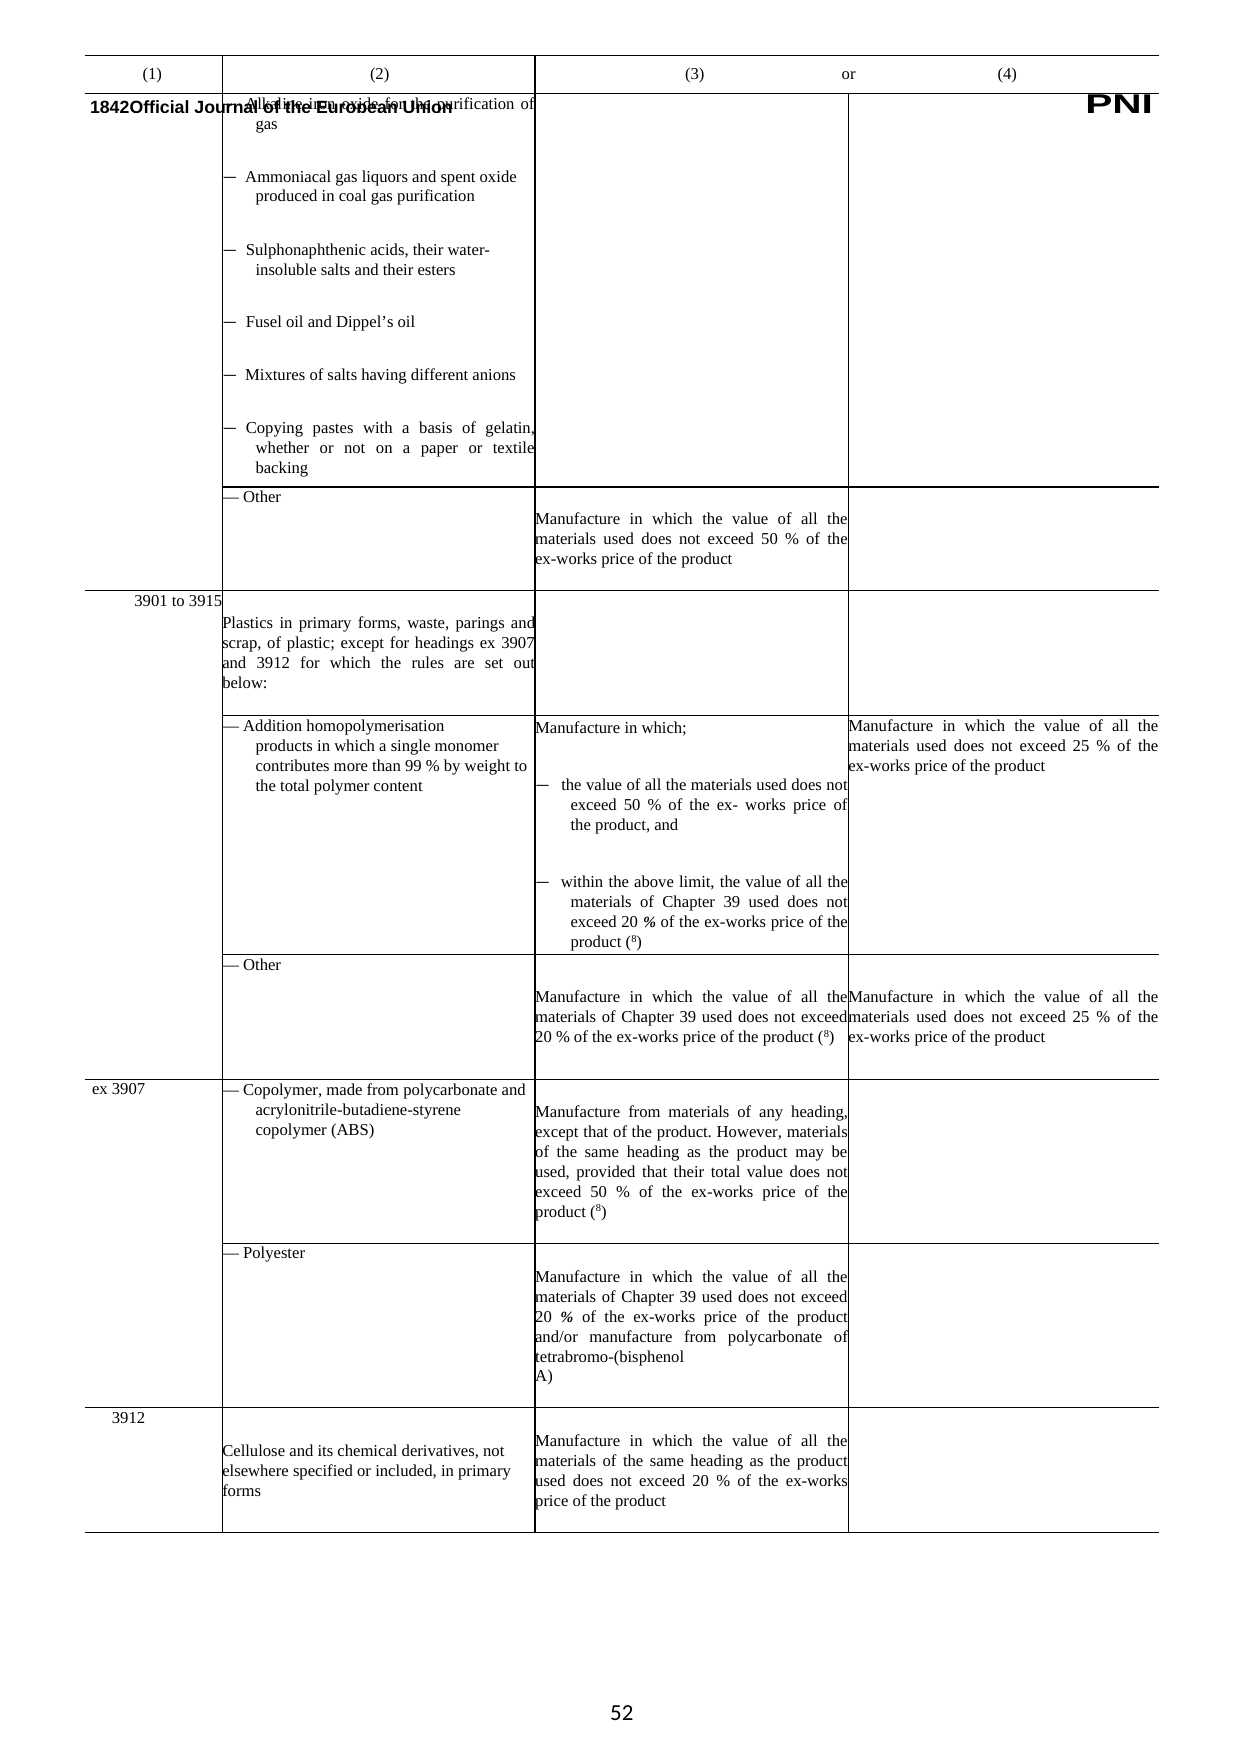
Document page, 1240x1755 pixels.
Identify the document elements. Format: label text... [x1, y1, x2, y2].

table_cell Manufacture in which the value of all the materials used does not exceed 25 % of the ex-works price of the product [849, 716, 1158, 954]
table_cell Manufacture in which; the value of all the materials used does not exceed 50 % of the ex- works price of the product, and within the above limit, the value of all the materials of Chapter 39 used does not exceed 20 % of the ex-works price of the product (8) [536, 716, 848, 954]
table_cell Alkaline iron oxide for the purification of gas Ammoniacal gas liquors and spent oxide produced in coal gas purification Sulphonaphthenic acids, their water- insoluble salts and their esters Fusel oil and Dippel’s oil Mixtures of salts having different anions Copying pastes with a basis of gelatin, whether or not on a paper or textile backing [223, 113, 534, 486]
table_cell [536, 113, 848, 486]
table_header (1) [85, 56, 222, 92]
table_cell [849, 1244, 1158, 1407]
table_cell — Polyester [223, 1244, 534, 1407]
table_cell ex 3907 [85, 1080, 222, 1407]
table_cell 3901 to 3915 [85, 591, 222, 1079]
table_cell Manufacture in which the value of all the materials used does not exceed 50 % of the ex-works price of the product [536, 488, 848, 590]
table_cell [85, 94, 222, 590]
table_cell Manufacture in which the value of all the materials used does not exceed 25 % of the ex-works price of the product [849, 955, 1158, 1079]
table_cell [849, 94, 1158, 486]
table_cell Manufacture from materials of any heading, except that of the product. However, materials of the same heading as the product may be used, provided that their total value does not exceed 50 % of the ex-works price of the product (8) [536, 1080, 848, 1243]
table_cell Manufacture in which the value of all the materials of Chapter 39 used does not exceed 20 % of the ex-works price of the product and/or manufacture from polycarbonate of tetrabromo-(bisphenol A) [536, 1244, 848, 1407]
table_cell [849, 591, 1158, 715]
table_cell — Copolymer, made from polycarbonate and acrylonitrile-butadiene-styrene copolymer (ABS) [223, 1080, 534, 1243]
table_header (2) [223, 56, 534, 88]
table_cell Plastics in primary forms, waste, parings and scrap, of plastic; except for headings ex 3907 and 3912 for which the rules are set out below: [223, 591, 534, 715]
table_cell — Other [223, 955, 534, 1079]
table_cell — Other [223, 488, 534, 590]
table_cell Manufacture in which the value of all the materials of Chapter 39 used does not exceed 20 % of the ex-works price of the product (8) [536, 955, 848, 1079]
table_cell Cellulose and its chemical derivatives, not elsewhere specified or included, in primary forms [223, 1408, 534, 1532]
table_cell Manufacture in which the value of all the materials of the same heading as the product used does not exceed 20 % of the ex-works price of the product [536, 1408, 848, 1532]
table_cell [849, 1408, 1158, 1532]
table_cell 3912 [85, 1408, 222, 1532]
table_cell [536, 591, 848, 715]
table_header (3) or (4) [536, 56, 1158, 92]
table_cell [849, 488, 1158, 590]
table_cell [849, 1080, 1158, 1243]
table_cell — Addition homopolymerisation products in which a single monomer contributes more than 99 % by weight to the total polymer content [223, 716, 534, 954]
